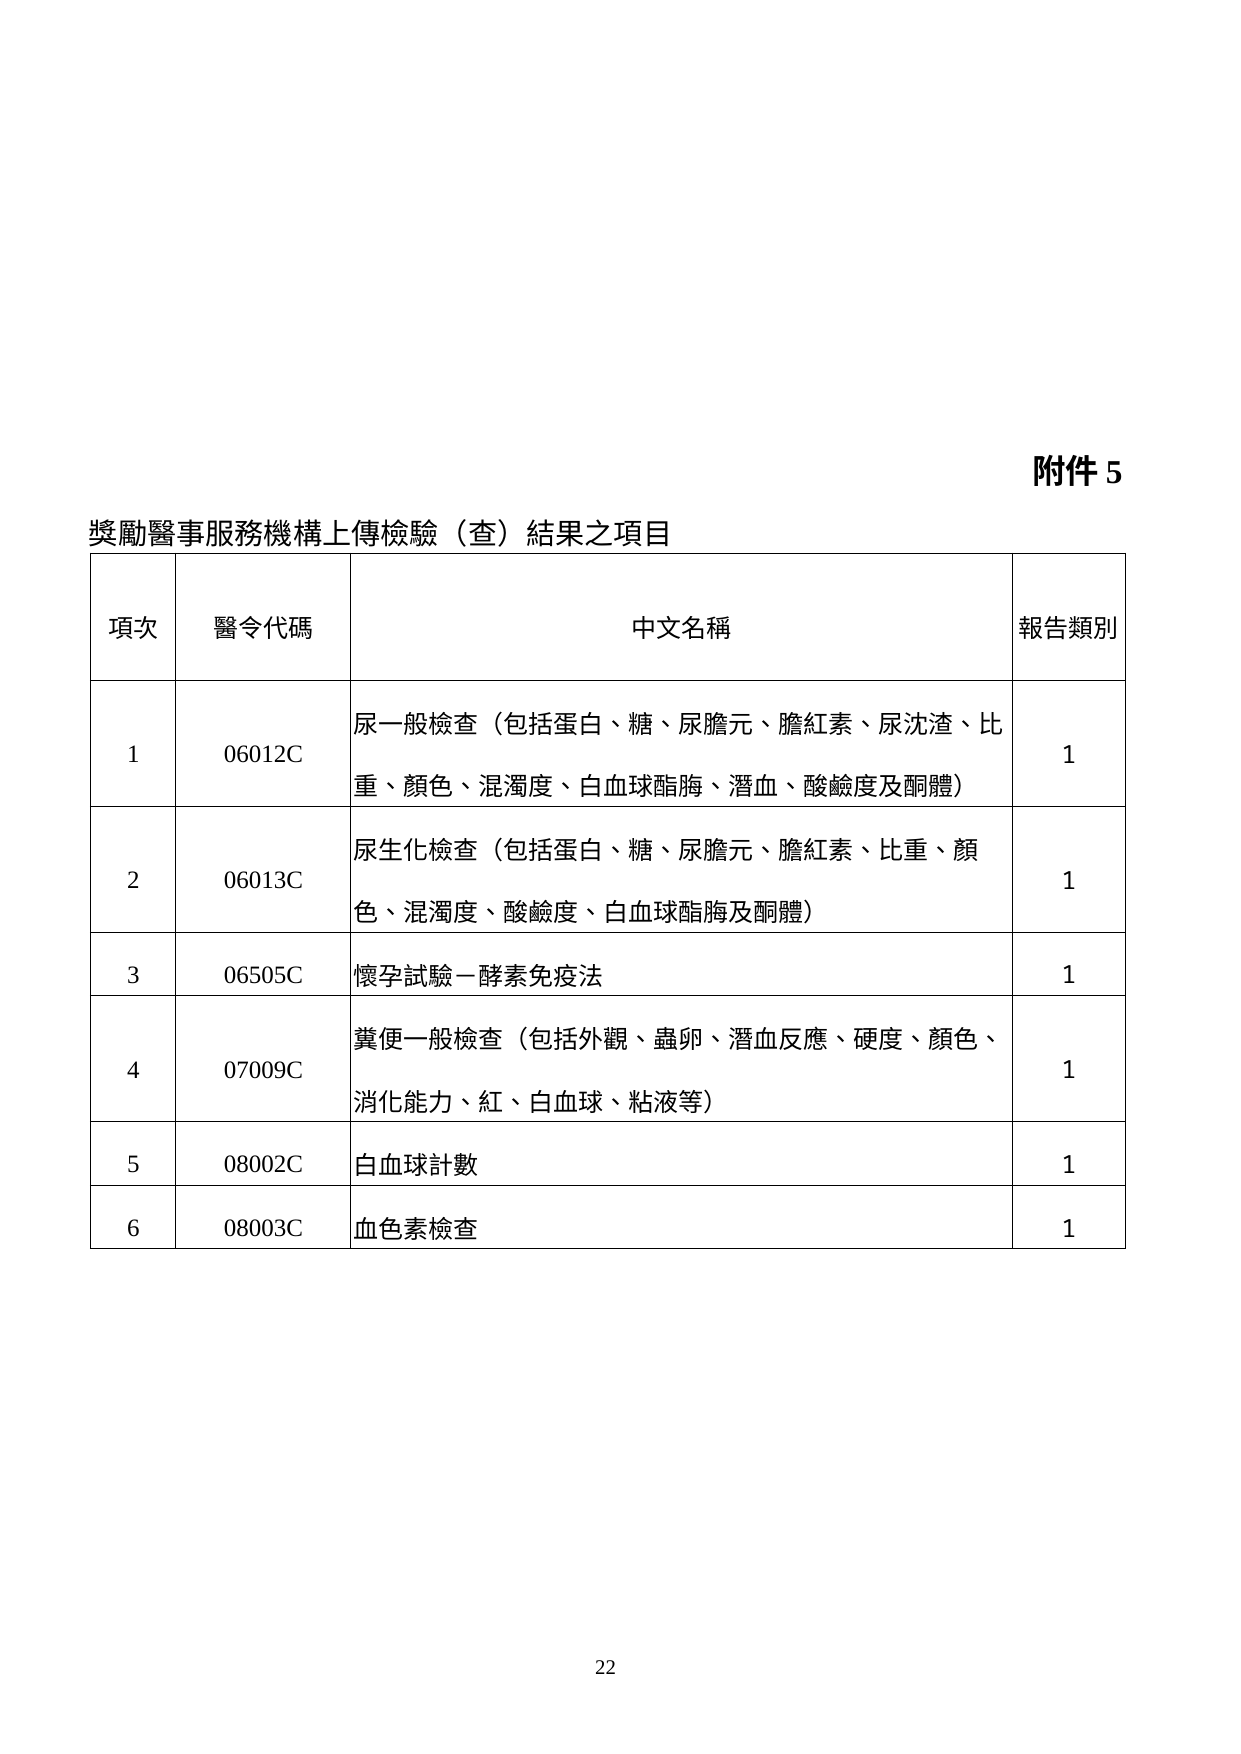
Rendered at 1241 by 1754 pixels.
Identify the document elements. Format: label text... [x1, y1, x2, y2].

table_cell 尿生化檢查（包括蛋白、糖、尿膽元、膽紅素、比重、顏色、混濁度、酸鹼度、白血球酯脢及酮體） [351, 807, 1012, 932]
table_cell [1126, 1121, 1240, 1185]
table_cell 06012C [176, 681, 350, 806]
table_cell [1126, 1185, 1240, 1248]
table_cell 白血球計數 [351, 1122, 1012, 1185]
table_header [1126, 553, 1240, 616]
table_cell 5 [91, 1122, 175, 1185]
table_cell 懷孕試驗－酵素免疫法 [351, 933, 1012, 995]
table_cell 1 [1013, 681, 1125, 806]
text 獎勵醫事服務機構上傳檢驗（查）結果之項目 [89, 490, 1122, 552]
table_cell 06505C [176, 933, 350, 995]
table_header 醫令代碼 [176, 554, 350, 679]
table_header 中文名稱 [351, 554, 1012, 679]
table_cell [1126, 995, 1240, 1121]
table_cell 1 [1013, 807, 1125, 932]
table_cell [1126, 680, 1240, 806]
table_cell 4 [91, 996, 175, 1121]
table_cell 2 [91, 807, 175, 932]
table_cell 血色素檢查 [351, 1186, 1012, 1248]
table_cell 08003C [176, 1186, 350, 1248]
table_cell [1126, 806, 1240, 932]
table_cell 1 [1013, 996, 1125, 1121]
table_cell 1 [1013, 1122, 1125, 1185]
table_cell 尿一般檢查（包括蛋白、糖、尿膽元、膽紅素、尿沈渣、比重、顏色、混濁度、白血球酯脢、潛血、酸鹼度及酮體） [351, 681, 1012, 806]
table_cell 1 [1013, 1186, 1125, 1248]
table_header 項次 [91, 554, 175, 679]
table_cell 06013C [176, 807, 350, 932]
table_cell 1 [1013, 933, 1125, 995]
table_cell 6 [91, 1186, 175, 1248]
table_cell [1126, 932, 1240, 995]
table_cell 1 [91, 681, 175, 806]
table_header 報告類別 [1013, 554, 1125, 679]
table_cell [1126, 616, 1240, 679]
table_cell 07009C [176, 996, 350, 1121]
text 附件5 [89, 427, 1122, 490]
table_cell 08002C [176, 1122, 350, 1185]
table_cell 3 [91, 933, 175, 995]
table_cell 糞便一般檢查（包括外觀、蟲卵、潛血反應、硬度、顏色、消化能力、紅、白血球、粘液等） [351, 996, 1012, 1121]
